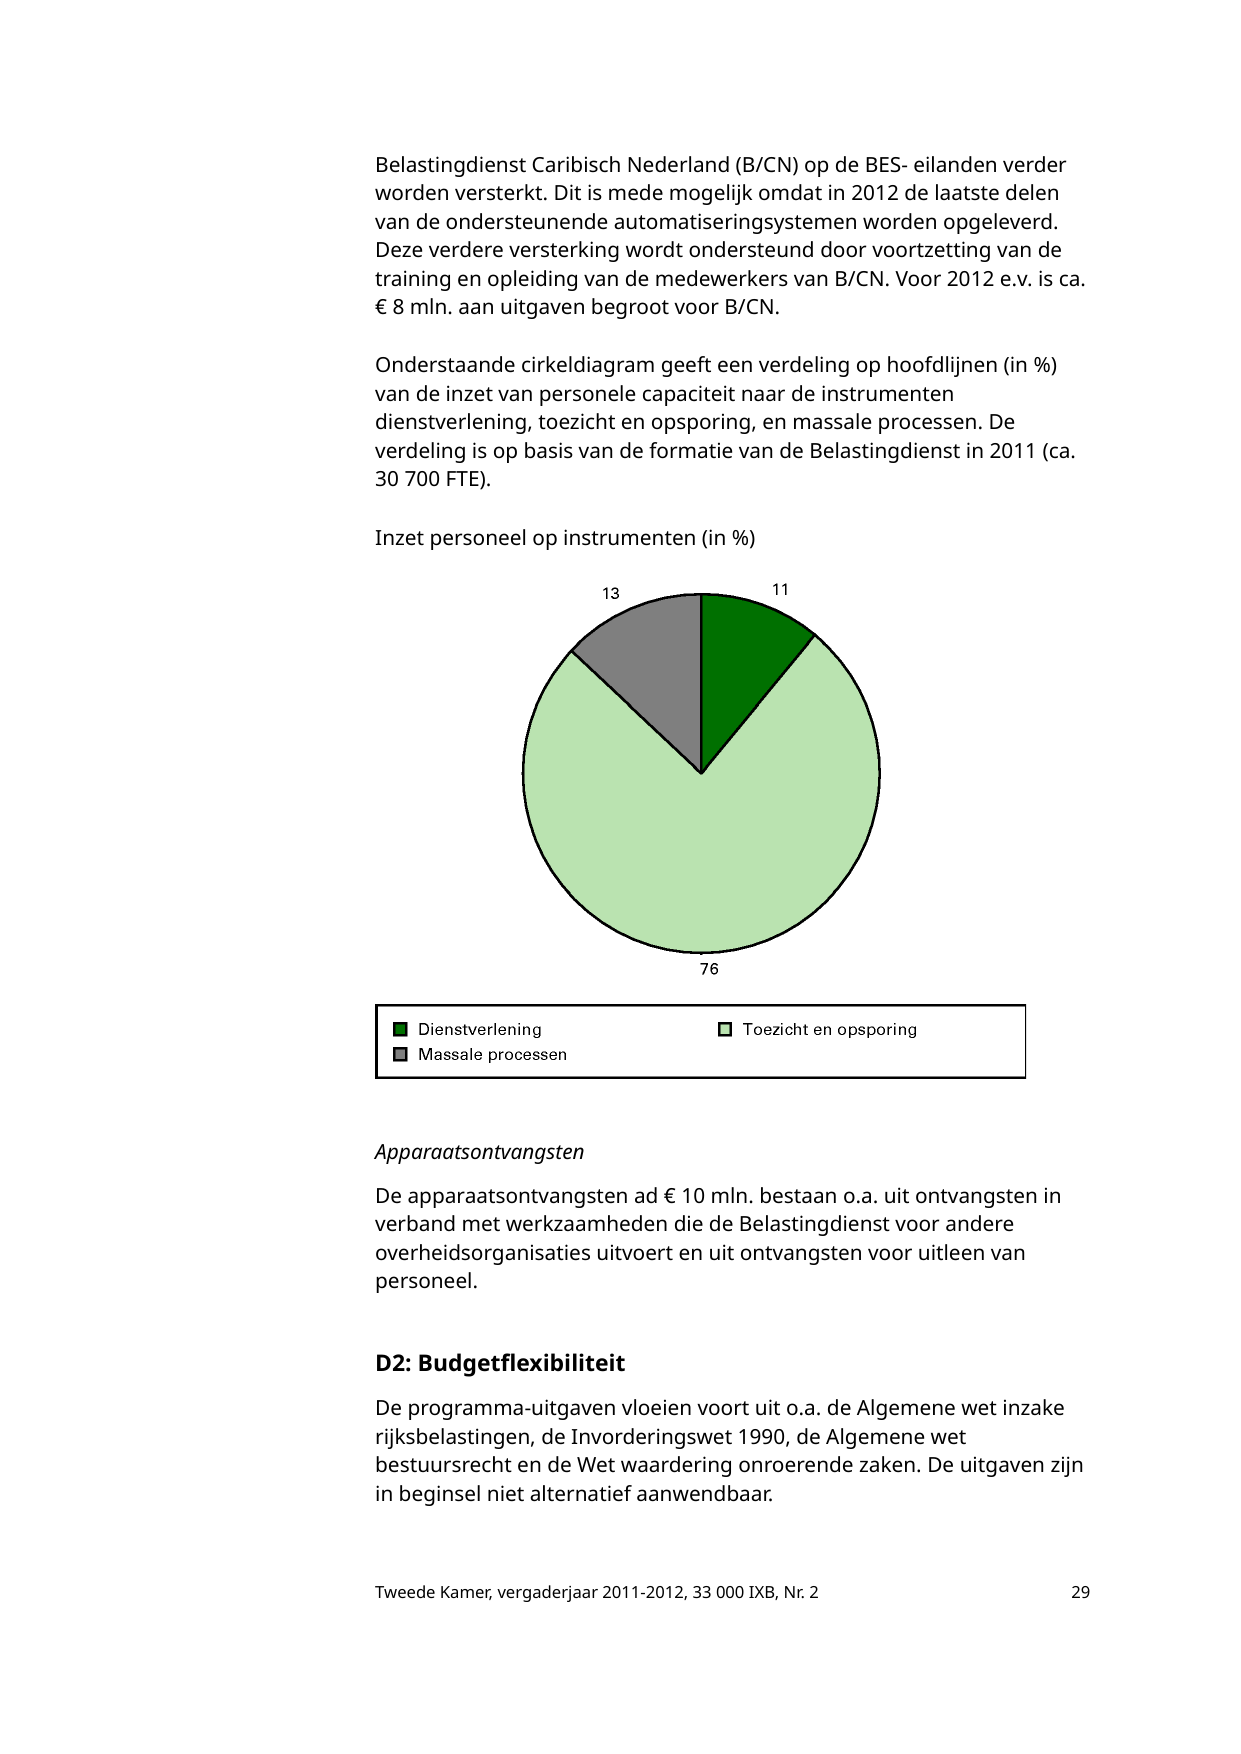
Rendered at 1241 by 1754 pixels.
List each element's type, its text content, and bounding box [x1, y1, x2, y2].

text BES [375, 294, 1090, 322]
text In 2012 zullen de operationele processen, belastingen en douane, van de Belastingdienst Caribisch Nederland (B/CN) op de BES- eilanden verder worden versterkt. Dit is mede mogelijk omdat in 2012 de laatste delen van de ondersteunende automatiseringsystemen worden opgeleverd. Deze verdere versterking wordt ondersteund door voortzetting van de training en opleiding van de medewerkers van B/CN. Voor 2012 e.v. is ca. € 8 mln. aan uitgaven begroot voor B/CN. [375, 337, 1090, 536]
text De apparaatsontvangsten ad € 10 mln. bestaan o.a. uit ontvangsten in verband met werkzaamheden die de Belastingdienst voor andere overheidsorganisaties uitvoert en uit ontvangsten voor uitleen van personeel. [375, 1396, 1090, 1510]
text Onderstaande cirkeldiagram geeft een verdeling op hoofdlijnen (in %) van de inzet van personele capaciteit naar de instrumenten dienstverlening, toezicht en opsporing, en massale processen. De verdeling is op basis van de formatie van de Belastingdienst in 2011 (ca. 30 700 FTE). [375, 566, 1090, 708]
picture [375, 796, 1027, 1295]
text Inzet personeel op instrumenten (in %) [375, 738, 1090, 767]
text De apparaatuitgaven van de Belastingdienst betreffen personeel (ca. € 2,0 mld.) en materieel (ca. € 0,75 mld.). Het apparaatbudget betreft de uitvoeringskosten voor het primaire proces en de ondersteuning daarvan. Het primaire proces omvat de dienstonderdelen: Belastingregio’s, Douane, Toeslagen, FIOD, BelastingTelefoon, Centrale Administratie en het Directoraat-generaal Belastingdienst. De ondersteuning betreft: huisvesting en facilitaire dienstverlening, ICT, kennis en communicatie. [375, 150, 1090, 264]
text Apparaatsontvangsten [375, 1353, 1090, 1381]
